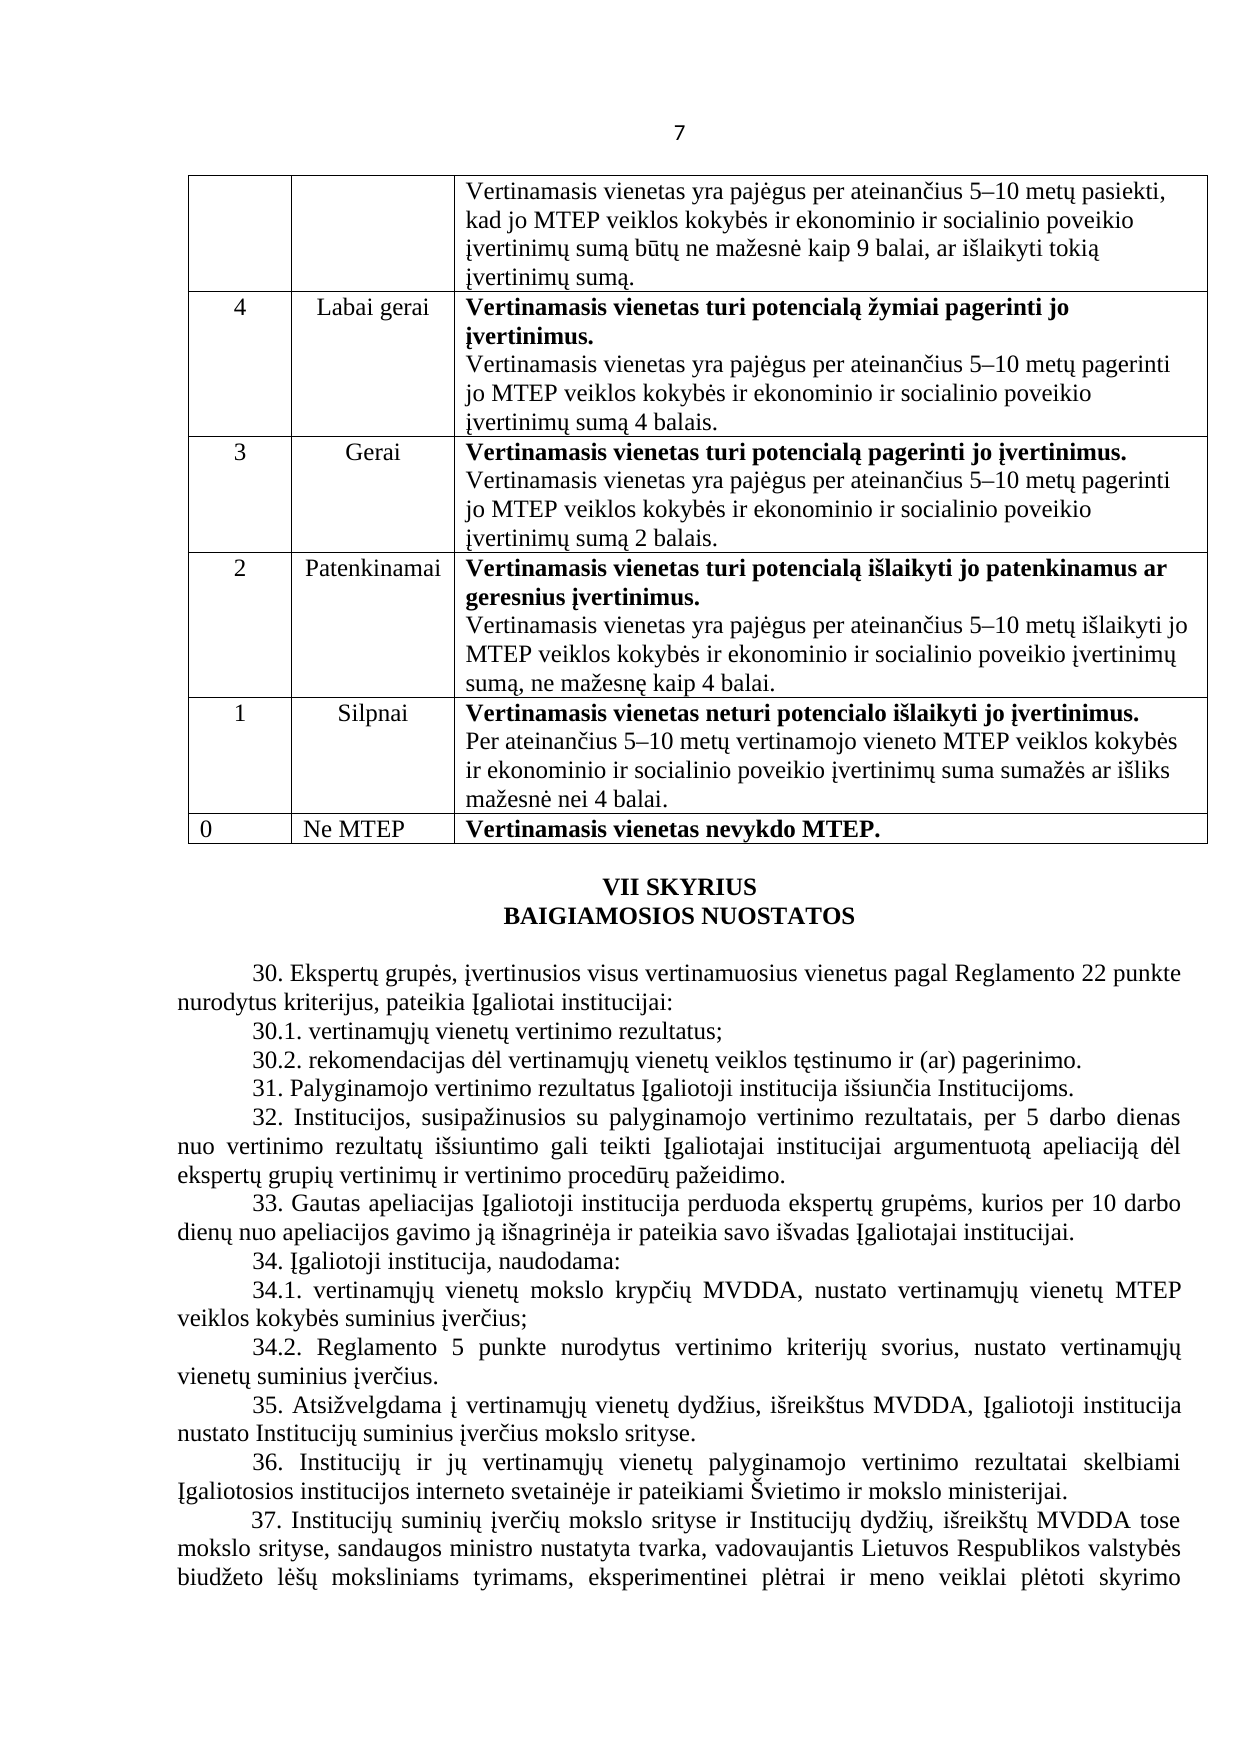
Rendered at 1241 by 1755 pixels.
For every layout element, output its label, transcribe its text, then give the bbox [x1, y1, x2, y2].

table_cell Silpnai [292, 698, 454, 813]
table_cell 1 [189, 698, 291, 813]
text 34.2. Reglamento 5 punkte nurodytus vertinimo kriterijų svorius, nustato vertinamųjų vienetų suminius įverčius. [177, 1332, 1182, 1390]
text BAIGIAMOSIOS NUOSTATOS [177, 901, 1182, 930]
table_cell 0 [189, 814, 291, 842]
text VII SKYRIUS [177, 872, 1182, 901]
text 34.1. vertinamųjų vienetų mokslo krypčių MVDDA, nustato vertinamųjų vienetų MTEP veiklos kokybės suminius įverčius; [177, 1275, 1182, 1332]
table_cell Vertinamasis vienetas yra pajėgus per ateinančius 5–10 metų pasiekti, kad jo MTEP veiklos kokybės ir ekonominio ir socialinio poveikio įvertinimų sumą būtų ne mažesnė kaip 9 balai, ar išlaikyti tokią įvertinimų sumą. [455, 176, 1207, 291]
table_cell 3 [189, 437, 291, 552]
text 36. Institucijų ir jų vertinamųjų vienetų palyginamojo vertinimo rezultatai skelbiami Įgaliotosios institucijos interneto svetainėje ir pateikiami Švietimo ir mokslo ministerijai. [177, 1447, 1182, 1505]
text 33. Gautas apeliacijas Įgaliotoji institucija perduoda ekspertų grupėms, kurios per 10 darbo dienų nuo apeliacijos gavimo ją išnagrinėja ir pateikia savo išvadas Įgaliotajai institucijai. [177, 1188, 1182, 1246]
table_cell [292, 176, 454, 291]
table_cell Labai gerai [292, 292, 454, 436]
text 30.2. rekomendacijas dėl vertinamųjų vienetų veiklos tęstinumo ir (ar) pagerinimo. [177, 1045, 1182, 1073]
text 30. Ekspertų grupės, įvertinusios visus vertinamuosius vienetus pagal Reglamento 22 punkte nurodytus kriterijus, pateikia Įgaliotai institucijai: [177, 958, 1182, 1016]
table_cell 2 [189, 553, 291, 697]
table_cell Gerai [292, 437, 454, 552]
table_cell Vertinamasis vienetas turi potencialą išlaikyti jo patenkinamus ar geresnius įvertinimus. Vertinamasis vienetas yra pajėgus per ateinančius 5–10 metų išlaikyti jo MTEP veiklos kokybės ir ekonominio ir socialinio poveikio įvertinimų sumą, ne mažesnę kaip 4 balai. [455, 553, 1207, 697]
table_cell 4 [189, 292, 291, 436]
text 34. Įgaliotoji institucija, naudodama: [177, 1246, 1182, 1275]
table_cell Vertinamasis vienetas turi potencialą pagerinti jo įvertinimus. Vertinamasis vienetas yra pajėgus per ateinančius 5–10 metų pagerinti jo MTEP veiklos kokybės ir ekonominio ir socialinio poveikio įvertinimų sumą 2 balais. [455, 437, 1207, 552]
table_cell Ne MTEP [292, 814, 454, 842]
text 37. Institucijų suminių įverčių mokslo srityse ir Institucijų dydžių, išreikštų MVDDA tose mokslo srityse, sandaugos ministro nustatyta tvarka, vadovaujantis Lietuvos Respublikos valstybės biudžeto lėšų moksliniams tyrimams, eksperimentinei plėtrai ir meno veiklai plėtoti skyrimo [177, 1505, 1182, 1591]
text 31. Palyginamojo vertinimo rezultatus Įgaliotoji institucija išsiunčia Institucijoms. [177, 1073, 1182, 1102]
table_cell [189, 176, 291, 291]
table_cell Vertinamasis vienetas nevykdo MTEP. [455, 814, 1207, 842]
table_cell Vertinamasis vienetas neturi potencialo išlaikyti jo įvertinimus. Per ateinančius 5–10 metų vertinamojo vieneto MTEP veiklos kokybės ir ekonominio ir socialinio poveikio įvertinimų suma sumažės ar išliks mažesnė nei 4 balai. [455, 698, 1207, 813]
table_cell Patenkinamai [292, 553, 454, 697]
table_cell Vertinamasis vienetas turi potencialą žymiai pagerinti jo įvertinimus. Vertinamasis vienetas yra pajėgus per ateinančius 5–10 metų pagerinti jo MTEP veiklos kokybės ir ekonominio ir socialinio poveikio įvertinimų sumą 4 balais. [455, 292, 1207, 436]
text 35. Atsižvelgdama į vertinamųjų vienetų dydžius, išreikštus MVDDA, Įgaliotoji institucija nustato Institucijų suminius įverčius mokslo srityse. [177, 1390, 1182, 1447]
text 30.1. vertinamųjų vienetų vertinimo rezultatus; [177, 1016, 1182, 1045]
text 32. Institucijos, susipažinusios su palyginamojo vertinimo rezultatais, per 5 darbo dienas nuo vertinimo rezultatų išsiuntimo gali teikti Įgaliotajai institucijai argumentuotą apeliaciją dėl ekspertų grupių vertinimų ir vertinimo procedūrų pažeidimo. [177, 1102, 1182, 1188]
